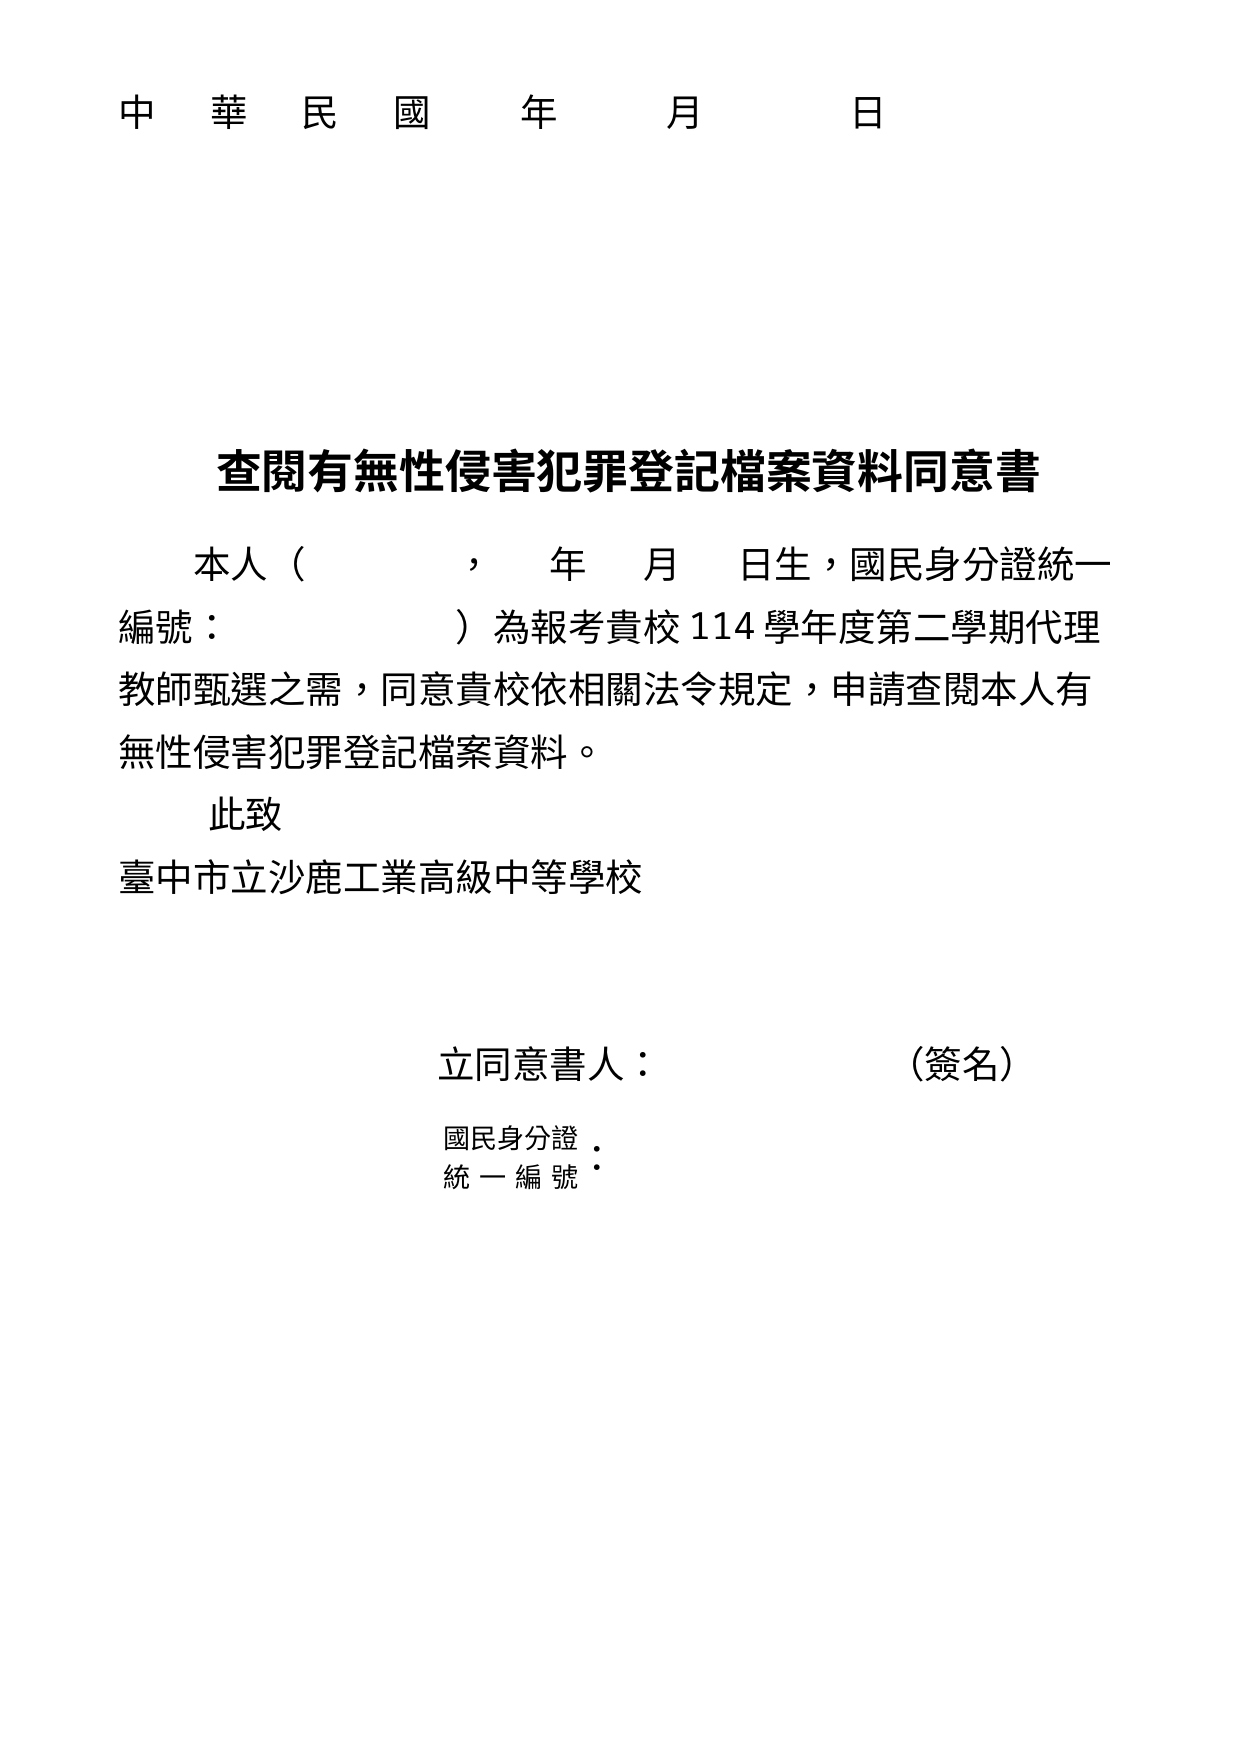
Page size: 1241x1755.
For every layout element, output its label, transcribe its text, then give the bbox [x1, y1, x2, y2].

text 立同意書人： （簽名） [118, 1021, 1122, 1083]
text 查閱有無性侵害犯罪登記檔案資料同意書 [118, 396, 1138, 521]
text 臺中市立沙鹿工業高級中等學校 [118, 833, 1122, 896]
text 本人（ ， 年 月 日生，國民身分證統一編號： ）為報考貴校114學年度第二學期代理教師甄選之需，同意貴校依相關法令規定，申請查閱本人有無性侵害犯罪登記檔案資料。 [118, 521, 1122, 771]
text 國民身分證統一編號： [118, 1083, 1122, 1208]
text 此致 [118, 771, 1122, 833]
text 中 華 民 國 年 月 日 [118, 83, 1122, 137]
